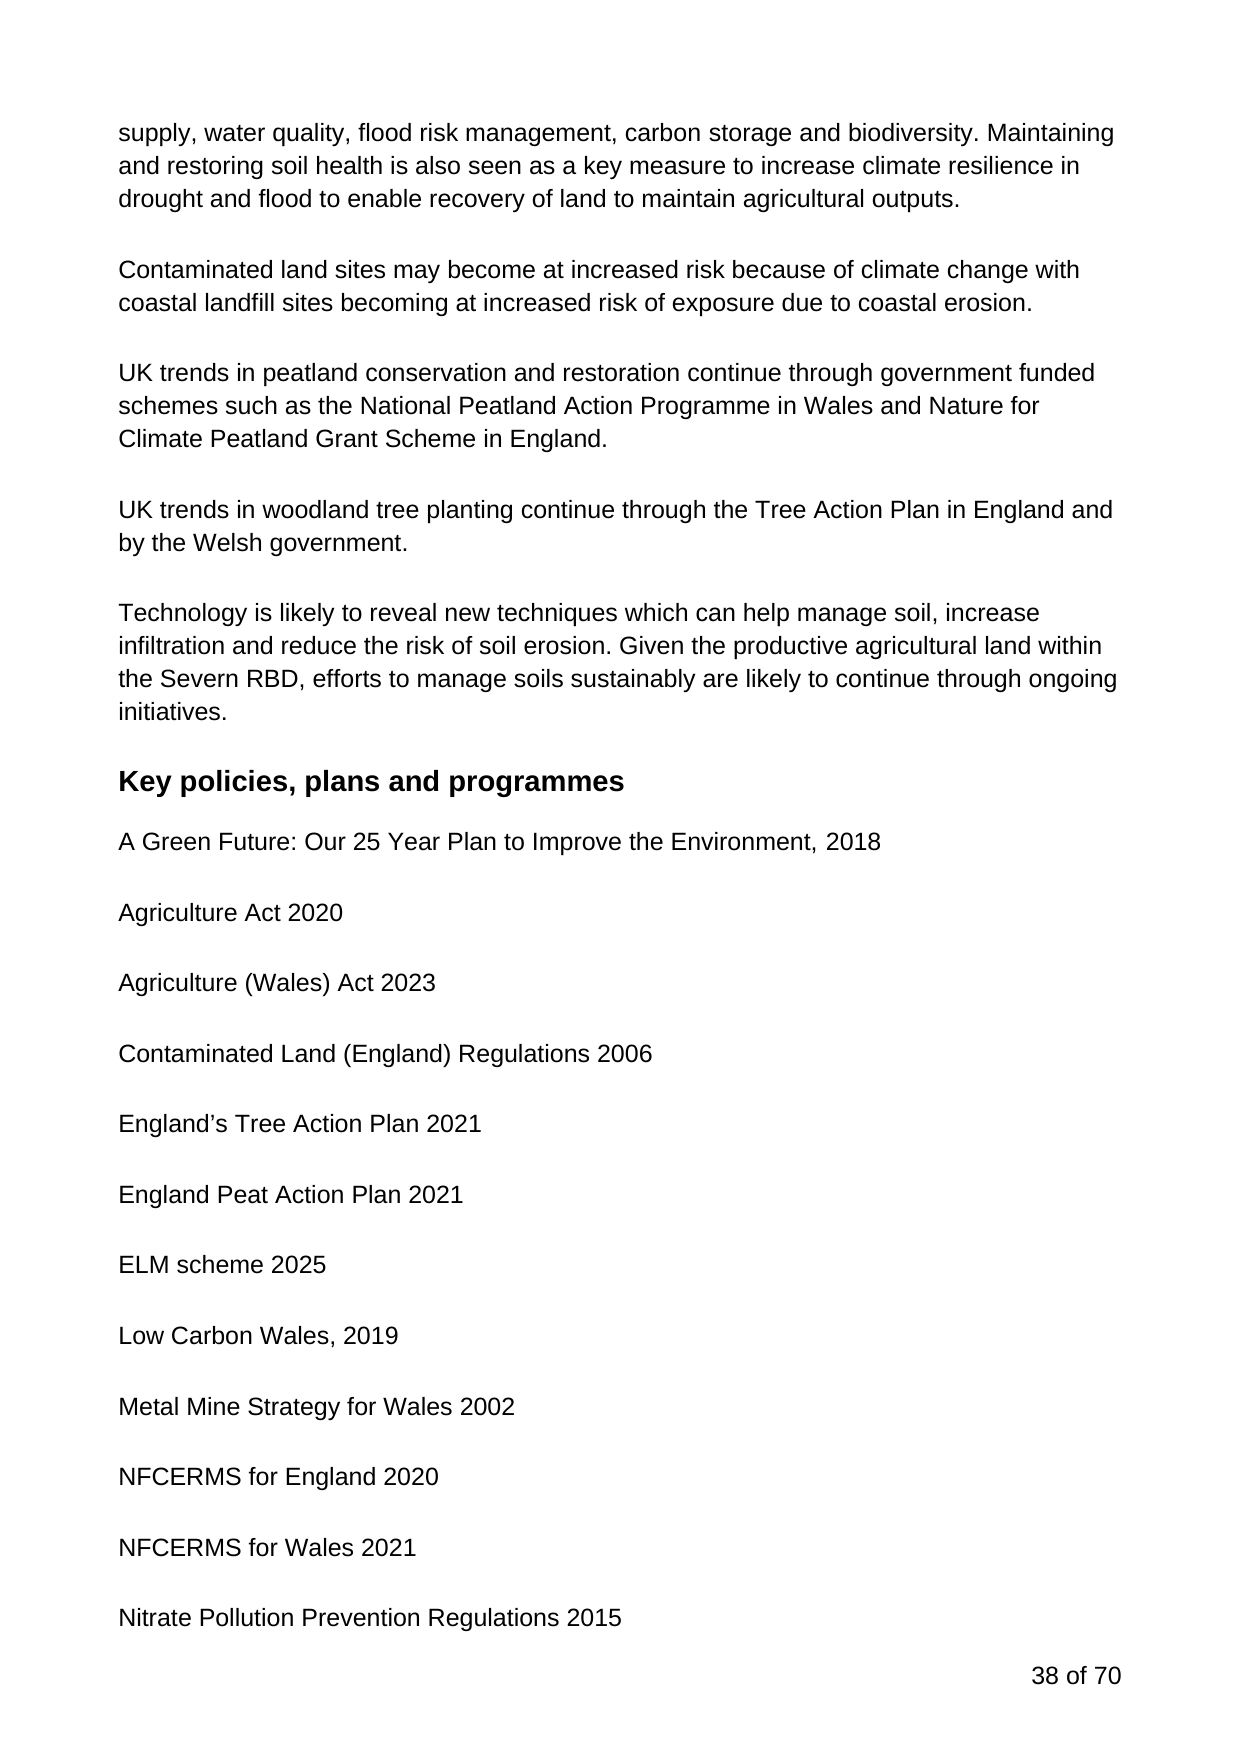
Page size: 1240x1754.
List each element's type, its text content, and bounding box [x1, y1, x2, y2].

text England Peat Action Plan 2021 [118, 1180, 1121, 1209]
text A Green Future: Our 25 Year Plan to Improve the Environment, 2018 [118, 827, 1121, 856]
text Low Carbon Wales, 2019 [118, 1321, 1121, 1350]
text Contaminated land sites may become at increased risk because of climate change with coastal landfill sites becoming at increased risk of exposure due to coastal erosion. [118, 255, 1121, 316]
subtitle Key policies, plans and programmes [118, 764, 1121, 797]
text England’s Tree Action Plan 2021 [118, 1109, 1121, 1138]
text supply, water quality, flood risk management, carbon storage and biodiversity. Maintaining and restoring soil health is also seen as a key measure to increase climate resilience in drought and flood to enable recovery of land to maintain agricultural outputs. [118, 118, 1121, 213]
text Contaminated Land (England) Regulations 2006 [118, 1039, 1121, 1068]
text Technology is likely to reveal new techniques which can help manage soil, increase infiltration and reduce the risk of soil erosion. Given the productive agricultural land within the Severn RBD, efforts to manage soils sustainably are likely to continue through ongoing initiatives. [118, 598, 1121, 726]
text Agriculture Act 2020 [118, 898, 1121, 927]
text NFCERMS for England 2020 [118, 1462, 1121, 1491]
text UK trends in woodland tree planting continue through the Tree Action Plan in England and by the Welsh government. [118, 495, 1121, 557]
text NFCERMS for Wales 2021 [118, 1532, 1121, 1561]
text UK trends in peatland conservation and restoration continue through government funded schemes such as the National Peatland Action Programme in Wales and Nature for Climate Peatland Grant Scheme in England. [118, 358, 1121, 453]
text Agriculture (Wales) Act 2023 [118, 968, 1121, 997]
text Nitrate Pollution Prevention Regulations 2015 [118, 1603, 1121, 1632]
text ELM scheme 2025 [118, 1250, 1121, 1279]
text Metal Mine Strategy for Wales 2002 [118, 1391, 1121, 1420]
